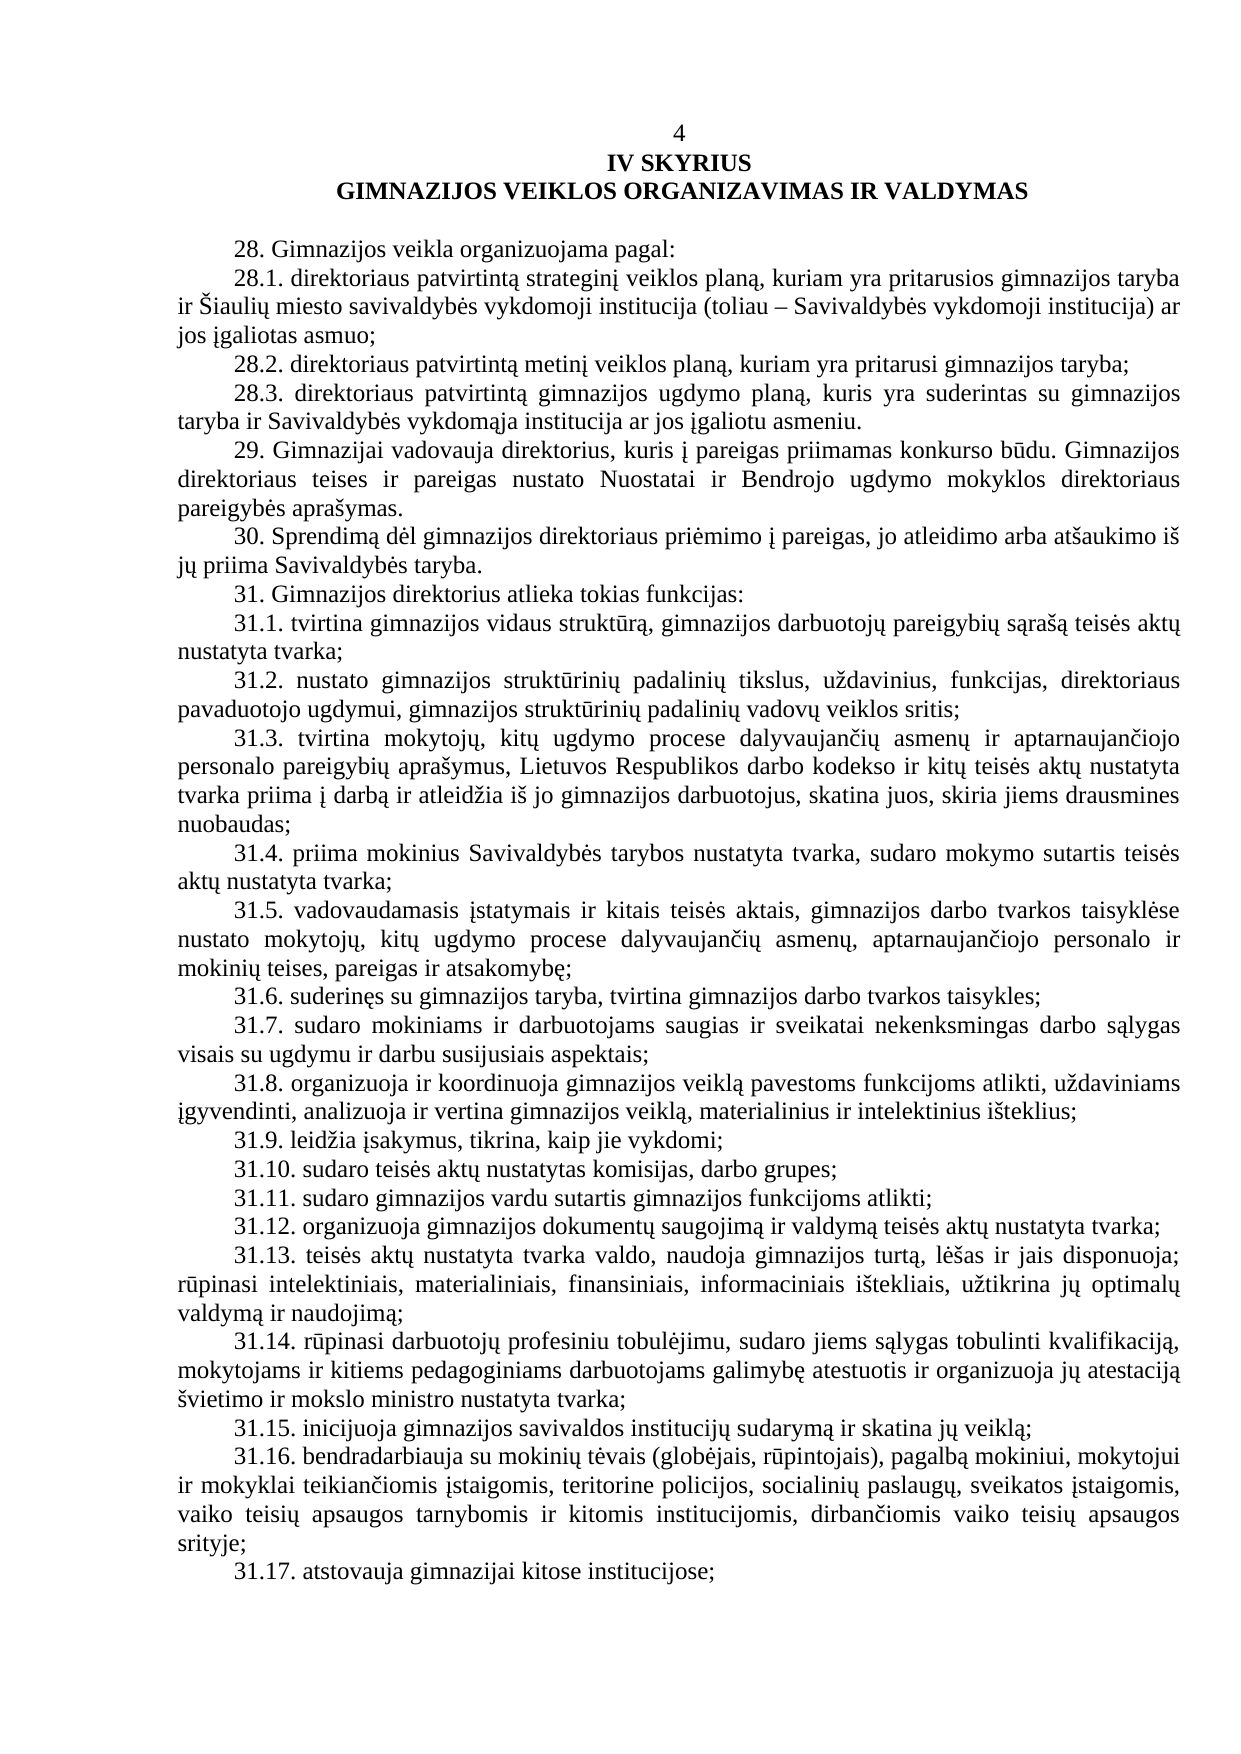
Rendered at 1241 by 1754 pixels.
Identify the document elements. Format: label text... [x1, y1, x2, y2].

text 31.17. atstovauja gimnazijai kitose institucijose; [177, 1556, 1181, 1585]
text 28.3. direktoriaus patvirtintą gimnazijos ugdymo planą, kuris yra suderintas su gimnazijos taryba ir Savivaldybės vykdomąja institucija ar jos įgaliotu asmeniu. [177, 378, 1181, 435]
text 31.11. sudaro gimnazijos vardu sutartis gimnazijos funkcijoms atlikti; [177, 1183, 1181, 1211]
text 31.15. inicijuoja gimnazijos savivaldos institucijų sudarymą ir skatina jų veiklą; [177, 1413, 1181, 1441]
text 29. Gimnazijai vadovauja direktorius, kuris į pareigas priimamas konkurso būdu. Gimnazijos direktoriaus teises ir pareigas nustato Nuostatai ir Bendrojo ugdymo mokyklos direktoriaus pareigybės aprašymas. [177, 435, 1181, 521]
text 31.12. organizuoja gimnazijos dokumentų saugojimą ir valdymą teisės aktų nustatyta tvarka; [177, 1211, 1181, 1240]
text 28.2. direktoriaus patvirtintą metinį veiklos planą, kuriam yra pritarusi gimnazijos taryba; [177, 349, 1181, 378]
text 31. Gimnazijos direktorius atlieka tokias funkcijas: [177, 579, 1181, 608]
text 31.16. bendradarbiauja su mokinių tėvais (globėjais, rūpintojais), pagalbą mokiniui, mokytojui ir mokyklai teikiančiomis įstaigomis, teritorine policijos, socialinių paslaugų, sveikatos įstaigomis, vaiko teisių apsaugos tarnybomis ir kitomis institucijomis, dirbančiomis vaiko teisių apsaugos srityje; [177, 1441, 1181, 1556]
text 31.7. sudaro mokiniams ir darbuotojams saugias ir sveikatai nekenksmingas darbo sąlygas visais su ugdymu ir darbu susijusiais aspektais; [177, 1010, 1181, 1068]
text 30. Sprendimą dėl gimnazijos direktoriaus priėmimo į pareigas, jo atleidimo arba atšaukimo iš jų priima Savivaldybės taryba. [177, 521, 1181, 579]
text 31.14. rūpinasi darbuotojų profesiniu tobulėjimu, sudaro jiems sąlygas tobulinti kvalifikaciją, mokytojams ir kitiems pedagoginiams darbuotojams galimybę atestuotis ir organizuoja jų atestaciją švietimo ir mokslo ministro nustatyta tvarka; [177, 1326, 1181, 1413]
text 31.8. organizuoja ir koordinuoja gimnazijos veiklą pavestoms funkcijoms atlikti, uždaviniams įgyvendinti, analizuoja ir vertina gimnazijos veiklą, materialinius ir intelektinius išteklius; [177, 1068, 1181, 1125]
text 31.5. vadovaudamasis įstatymais ir kitais teisės aktais, gimnazijos darbo tvarkos taisyklėse nustato mokytojų, kitų ugdymo procese dalyvaujančių asmenų, aptarnaujančiojo personalo ir mokinių teises, pareigas ir atsakomybę; [177, 895, 1181, 981]
text 31.3. tvirtina mokytojų, kitų ugdymo procese dalyvaujančių asmenų ir aptarnaujančiojo personalo pareigybių aprašymus, Lietuvos Respublikos darbo kodekso ir kitų teisės aktų nustatyta tvarka priima į darbą ir atleidžia iš jo gimnazijos darbuotojus, skatina juos, skiria jiems drausmines nuobaudas; [177, 723, 1181, 838]
text 31.4. priima mokinius Savivaldybės tarybos nustatyta tvarka, sudaro mokymo sutartis teisės aktų nustatyta tvarka; [177, 838, 1181, 895]
text 31.13. teisės aktų nustatyta tvarka valdo, naudoja gimnazijos turtą, lėšas ir jais disponuoja; rūpinasi intelektiniais, materialiniais, finansiniais, informaciniais ištekliais, užtikrina jų optimalų valdymą ir naudojimą; [177, 1240, 1181, 1326]
text 31.10. sudaro teisės aktų nustatytas komisijas, darbo grupes; [177, 1154, 1181, 1183]
text 31.9. leidžia įsakymus, tikrina, kaip jie vykdomi; [177, 1125, 1181, 1154]
text 31.1. tvirtina gimnazijos vidaus struktūrą, gimnazijos darbuotojų pareigybių sąrašą teisės aktų nustatyta tvarka; [177, 608, 1181, 665]
text GIMNAZIJOS VEIKLOS ORGANIZAVIMAS IR VALDYMAS [177, 176, 1181, 205]
text 31.6. suderinęs su gimnazijos taryba, tvirtina gimnazijos darbo tvarkos taisykles; [177, 981, 1181, 1010]
text 31.2. nustato gimnazijos struktūrinių padalinių tikslus, uždavinius, funkcijas, direktoriaus pavaduotojo ugdymui, gimnazijos struktūrinių padalinių vadovų veiklos sritis; [177, 665, 1181, 723]
text 28.1. direktoriaus patvirtintą strateginį veiklos planą, kuriam yra pritarusios gimnazijos taryba ir Šiaulių miesto savivaldybės vykdomoji institucija (toliau – Savivaldybės vykdomoji institucija) ar jos įgaliotas asmuo; [177, 263, 1181, 349]
text IV SKYRIUS [177, 148, 1181, 176]
text 28. Gimnazijos veikla organizuojama pagal: [177, 234, 1181, 263]
